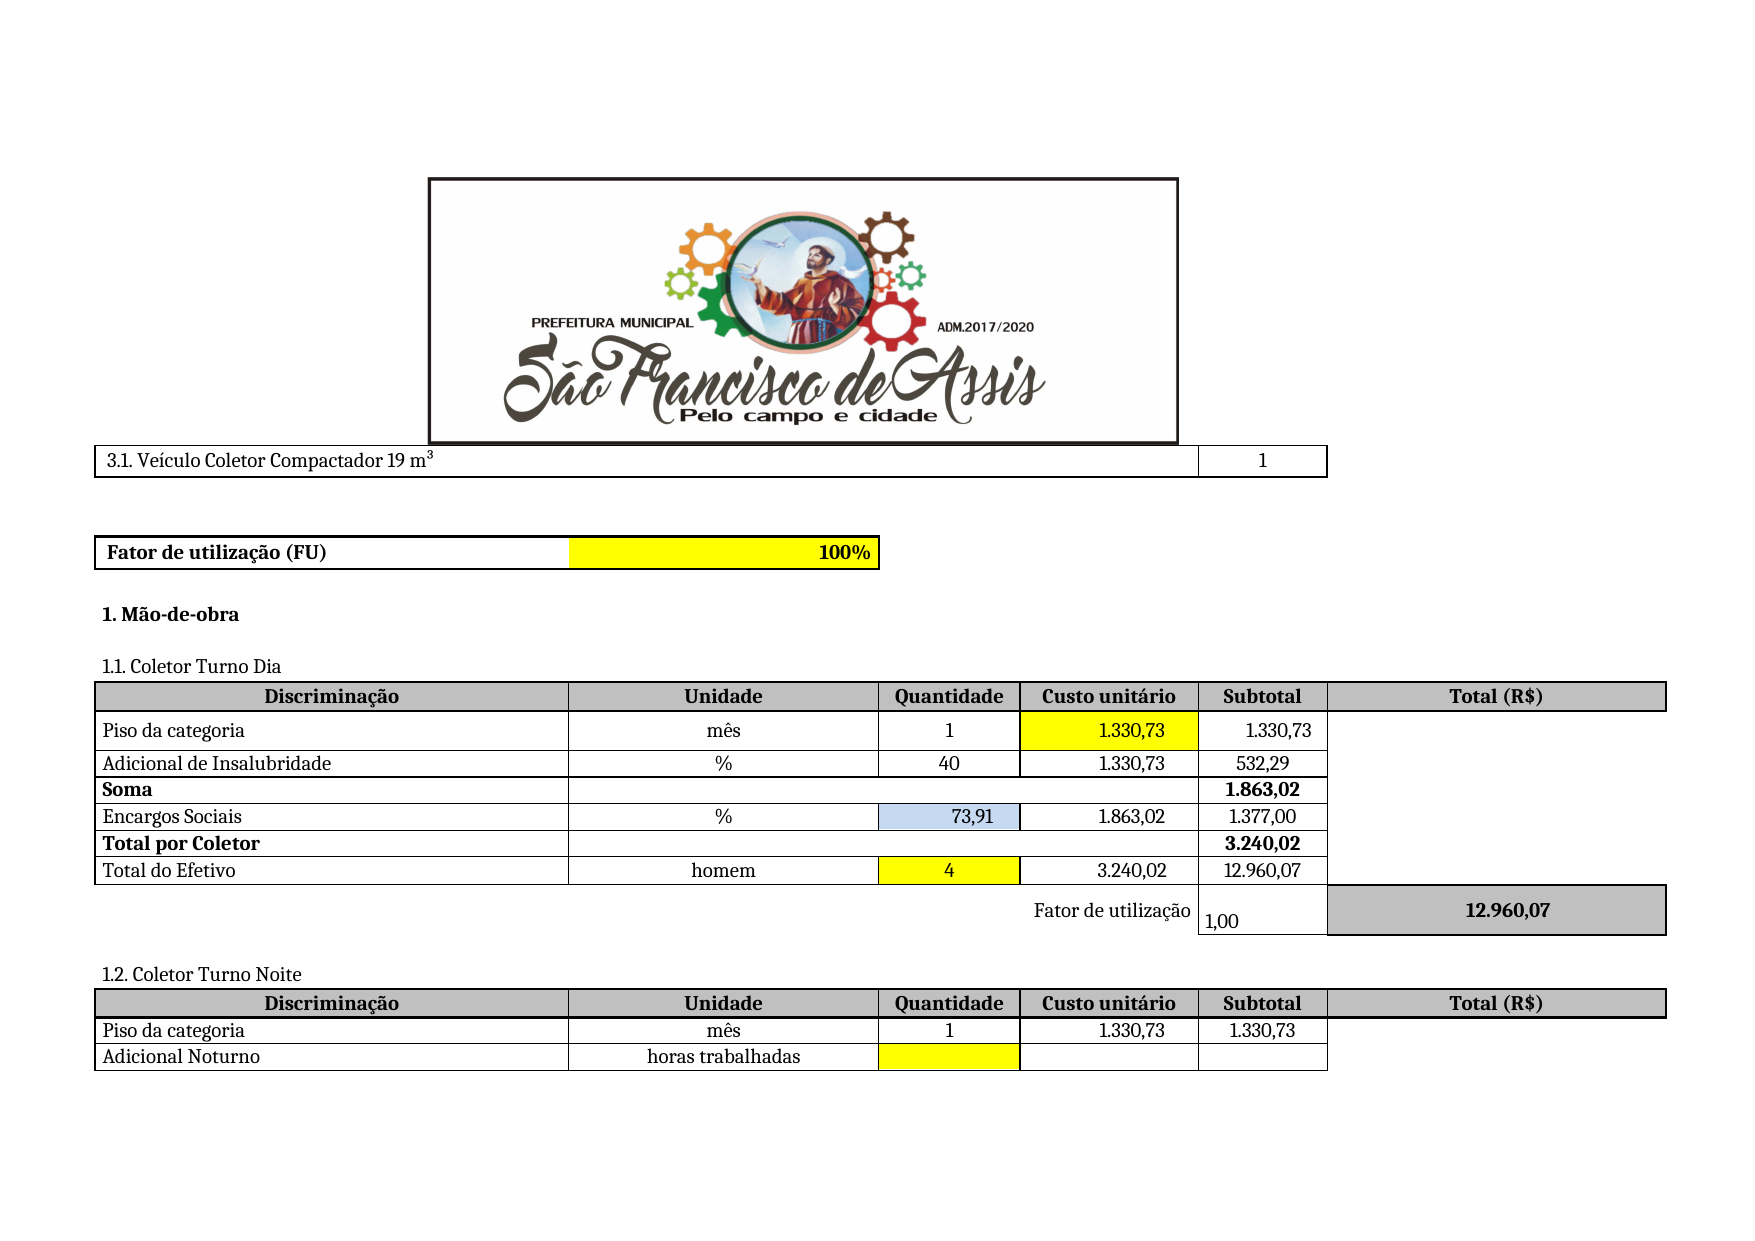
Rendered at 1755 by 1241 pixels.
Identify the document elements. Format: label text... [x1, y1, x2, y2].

table_cell Adicional de Insalubridade [96, 751, 568, 776]
table_cell mês [569, 1019, 878, 1043]
table_cell [1020, 535, 1198, 568]
table_cell [95, 885, 568, 934]
table_cell [879, 446, 1020, 476]
table_cell 1.330,73 [1199, 712, 1327, 750]
table_cell 1.330,73 [1021, 751, 1198, 776]
table_cell [1020, 478, 1198, 507]
table_cell Subtotal [1199, 990, 1327, 1016]
table_cell [1198, 507, 1327, 535]
table_cell 1.377,00 [1199, 804, 1327, 829]
table_cell [569, 446, 878, 476]
table_cell [879, 960, 1020, 988]
table_cell [1327, 507, 1666, 535]
table_cell Total (R$) [1328, 683, 1665, 710]
table_cell [569, 778, 878, 803]
table_cell 100% [569, 538, 878, 568]
table_cell [1328, 803, 1666, 829]
table_cell Discriminação [96, 990, 568, 1016]
table_cell Custo unitário [1021, 683, 1198, 710]
table_cell [1020, 960, 1198, 988]
table_cell 3.240,02 [1199, 831, 1327, 856]
table_cell 12.960,07 [1199, 857, 1327, 884]
table_cell 1.330,73 [1199, 1019, 1327, 1043]
table_cell [1327, 476, 1666, 507]
table_cell [1328, 1043, 1666, 1069]
table_cell [1198, 535, 1327, 568]
table_cell 1.1. Coletor Turno Dia [95, 652, 568, 681]
table_cell [879, 1044, 1019, 1069]
table_cell [1198, 568, 1327, 601]
table_cell [95, 570, 568, 601]
table_cell [879, 601, 1020, 628]
table_cell [1199, 1044, 1327, 1069]
table_cell [1020, 568, 1198, 601]
table_cell [1020, 628, 1198, 652]
table_cell [95, 628, 568, 652]
table_cell [1327, 568, 1666, 601]
table_cell [569, 628, 878, 652]
table_cell 1 [1199, 446, 1326, 476]
table_cell [569, 601, 878, 628]
table_cell 1.863,02 [1021, 804, 1198, 829]
table_cell [879, 652, 1020, 681]
table_cell Unidade [569, 990, 878, 1016]
table_cell [569, 831, 878, 856]
table_cell 1.330,73 [1021, 712, 1198, 750]
table_cell [879, 507, 1020, 535]
table_cell [95, 507, 568, 535]
table_cell [879, 778, 1020, 803]
table_cell 73,91 [879, 804, 1019, 829]
table_cell [1198, 960, 1327, 988]
table_cell [1327, 652, 1666, 681]
table_cell Total do Efetivo [96, 857, 568, 884]
table_cell Quantidade [879, 990, 1019, 1016]
table_cell [1327, 535, 1666, 568]
table_cell [569, 570, 878, 601]
table_cell [569, 960, 878, 988]
table_cell Piso da categoria [96, 712, 568, 750]
table_cell 1.863,02 [1199, 778, 1327, 803]
table_cell [1198, 652, 1327, 681]
table_cell 532,29 [1199, 751, 1327, 776]
table_cell Soma [96, 778, 568, 803]
table_cell [1198, 601, 1327, 628]
table_cell [1020, 934, 1198, 960]
table_cell 1 [879, 712, 1019, 750]
table_cell [1327, 628, 1666, 652]
table_cell [879, 831, 1020, 856]
table_cell Quantidade [879, 683, 1019, 710]
table_cell % [569, 751, 878, 776]
table_cell [1328, 856, 1666, 884]
table_cell 1,00 [1199, 885, 1327, 934]
table_cell % [569, 804, 878, 829]
table_cell [1198, 628, 1327, 652]
table_cell mês [569, 712, 878, 750]
table_cell [95, 934, 568, 960]
table_cell [1198, 935, 1327, 960]
table_cell 1 [879, 1019, 1019, 1043]
table_cell Subtotal [1199, 683, 1327, 710]
table_cell [879, 478, 1020, 507]
table_cell Encargos Sociais [96, 804, 568, 829]
table_cell Custo unitário [1021, 990, 1198, 1016]
table_cell 3.1. Veículo Coletor Compactador 19 m³ [96, 446, 568, 476]
table_cell [569, 652, 878, 681]
table_cell [1020, 507, 1198, 535]
table_cell Adicional Noturno [96, 1044, 568, 1069]
table_cell horas trabalhadas [569, 1044, 878, 1069]
table_cell [1020, 601, 1198, 628]
table_cell [1327, 601, 1666, 628]
table_cell [569, 885, 878, 934]
table_cell [95, 478, 568, 507]
table_cell [1021, 1044, 1198, 1069]
table_cell [879, 628, 1020, 652]
table_cell [1328, 750, 1666, 776]
table_cell [1328, 830, 1666, 856]
table_cell [569, 478, 878, 507]
table_cell [879, 568, 1020, 601]
table_cell [1020, 652, 1198, 681]
table_cell [879, 934, 1020, 960]
table_cell Unidade [569, 683, 878, 710]
table_cell [1198, 478, 1327, 507]
table_cell Piso da categoria [96, 1019, 568, 1043]
table_cell 1.2. Coletor Turno Noite [95, 960, 568, 988]
table_cell 4 [879, 857, 1019, 884]
table_cell [1020, 778, 1198, 803]
table_cell [1328, 712, 1666, 750]
table_cell homem [569, 857, 878, 884]
table_cell 1. Mão-de-obra [95, 601, 568, 628]
table_cell 12.960,07 [1328, 886, 1665, 934]
table_cell [880, 535, 1020, 568]
table_cell [1020, 446, 1198, 476]
table_cell Fator de utilização [1020, 885, 1198, 934]
table_cell [1327, 936, 1666, 960]
table_cell [879, 885, 1020, 934]
table_cell Fator de utilização (FU) [96, 538, 568, 568]
table_cell [569, 934, 878, 960]
table_cell 3.240,02 [1021, 857, 1198, 884]
table_cell [1327, 960, 1666, 988]
table_cell 40 [879, 751, 1019, 776]
table_cell [1328, 776, 1666, 803]
table_cell 1.330,73 [1021, 1019, 1198, 1043]
table_cell [1328, 445, 1666, 476]
table_cell Total por Coletor [96, 831, 568, 856]
table_cell [1020, 831, 1198, 856]
table_cell Discriminação [96, 683, 568, 710]
table_cell Total (R$) [1328, 990, 1665, 1016]
table_cell [569, 507, 878, 535]
table_cell [1328, 1019, 1666, 1043]
